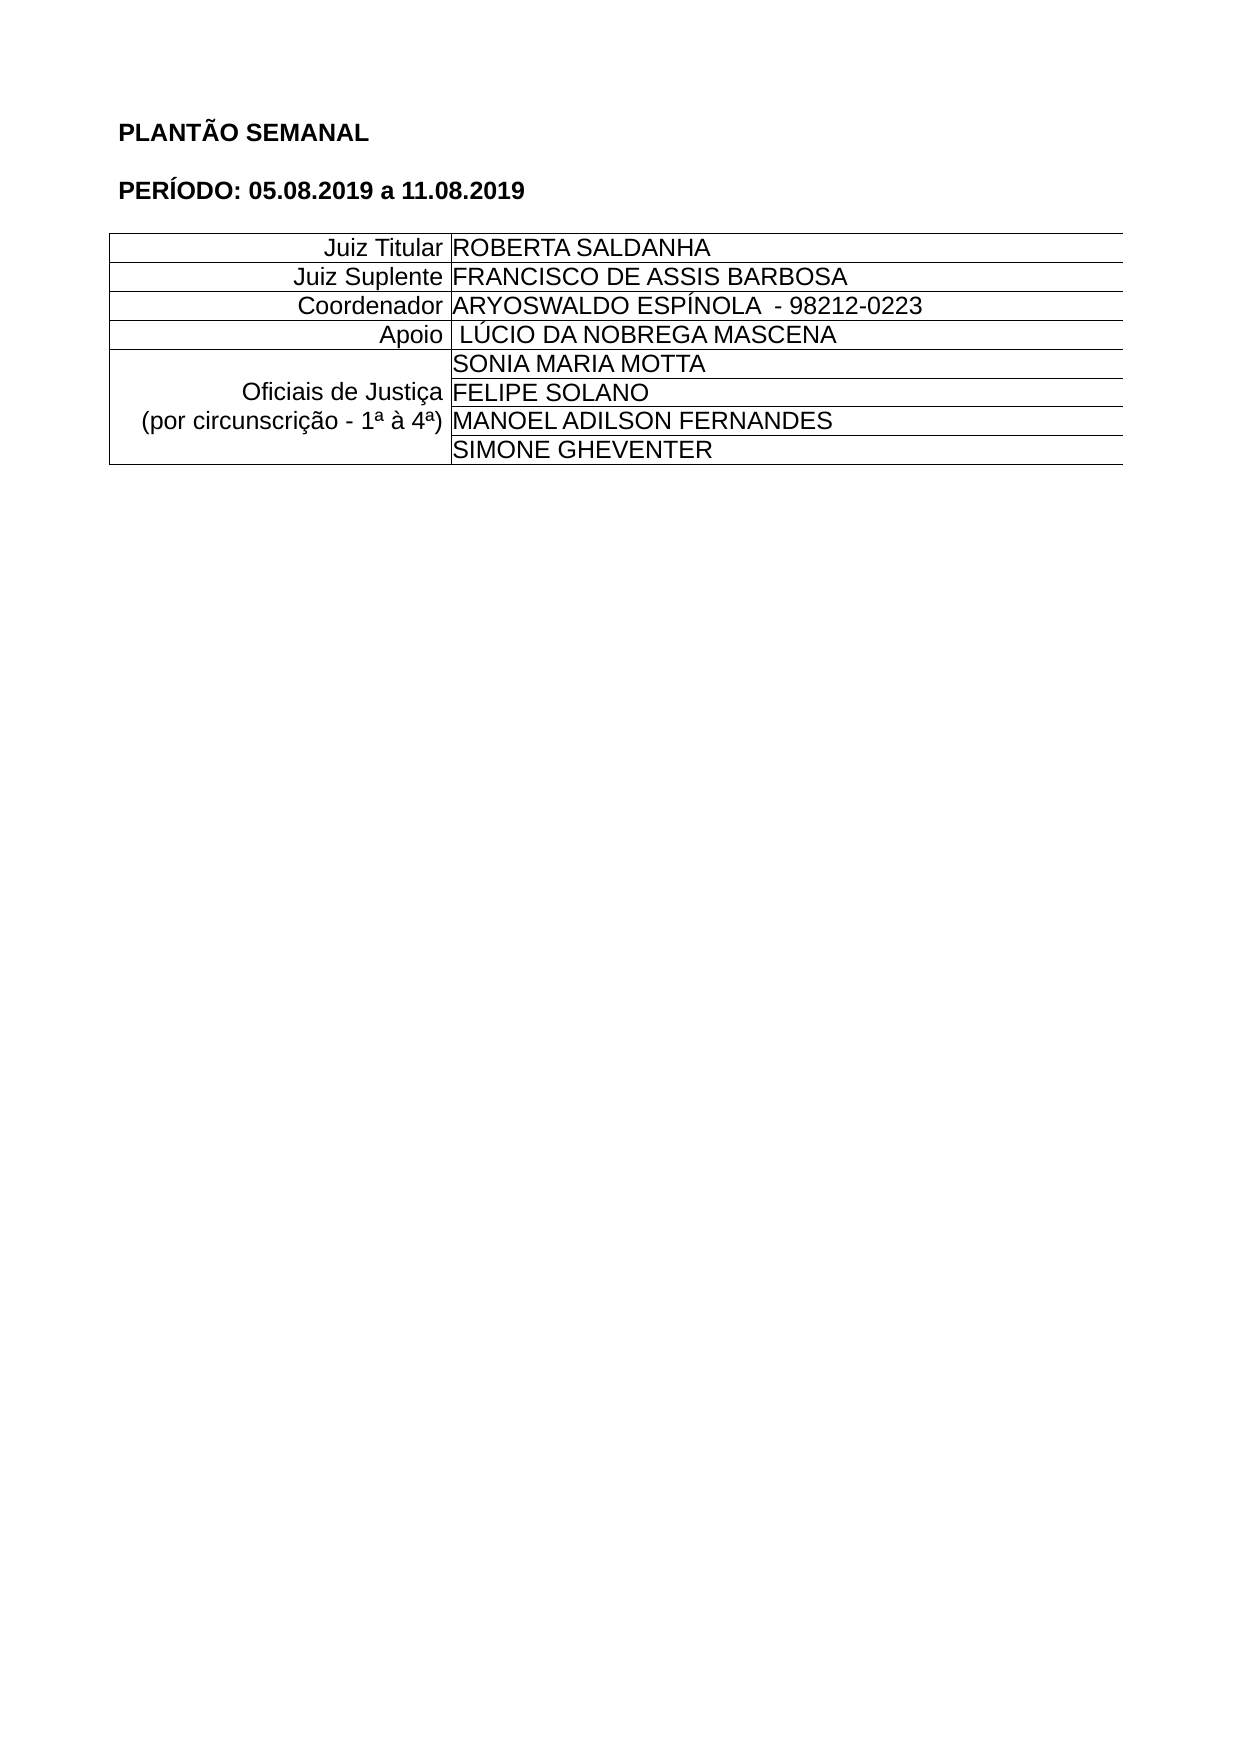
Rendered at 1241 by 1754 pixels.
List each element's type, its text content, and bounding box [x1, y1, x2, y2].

table_cell SONIA MARIA MOTTA [452, 350, 1122, 377]
table_cell Coordenador [110, 292, 451, 320]
table_cell ARYOSWALDO ESPÍNOLA - 98212-0223 [452, 292, 1122, 320]
table_cell Apoio [110, 321, 451, 348]
text PERÍODO: 05.08.2019 a 11.08.2019 [118, 176, 1122, 204]
table_cell Oficiais de Justiça (por circunscrição - 1ª à 4ª) [110, 350, 451, 464]
table_cell FRANCISCO DE ASSIS BARBOSA [452, 263, 1122, 291]
table_cell MANOEL ADILSON FERNANDES [452, 407, 1122, 435]
table_cell LÚCIO DA NOBREGA MASCENA [452, 321, 1122, 348]
table_cell SIMONE GHEVENTER [452, 436, 1122, 464]
table_cell Juiz Suplente [110, 263, 451, 291]
table_header ROBERTA SALDANHA [452, 234, 1122, 262]
table_header Juiz Titular [110, 234, 451, 262]
text PLANTÃO SEMANAL [118, 118, 1122, 147]
table_cell FELIPE SOLANO [452, 379, 1122, 406]
